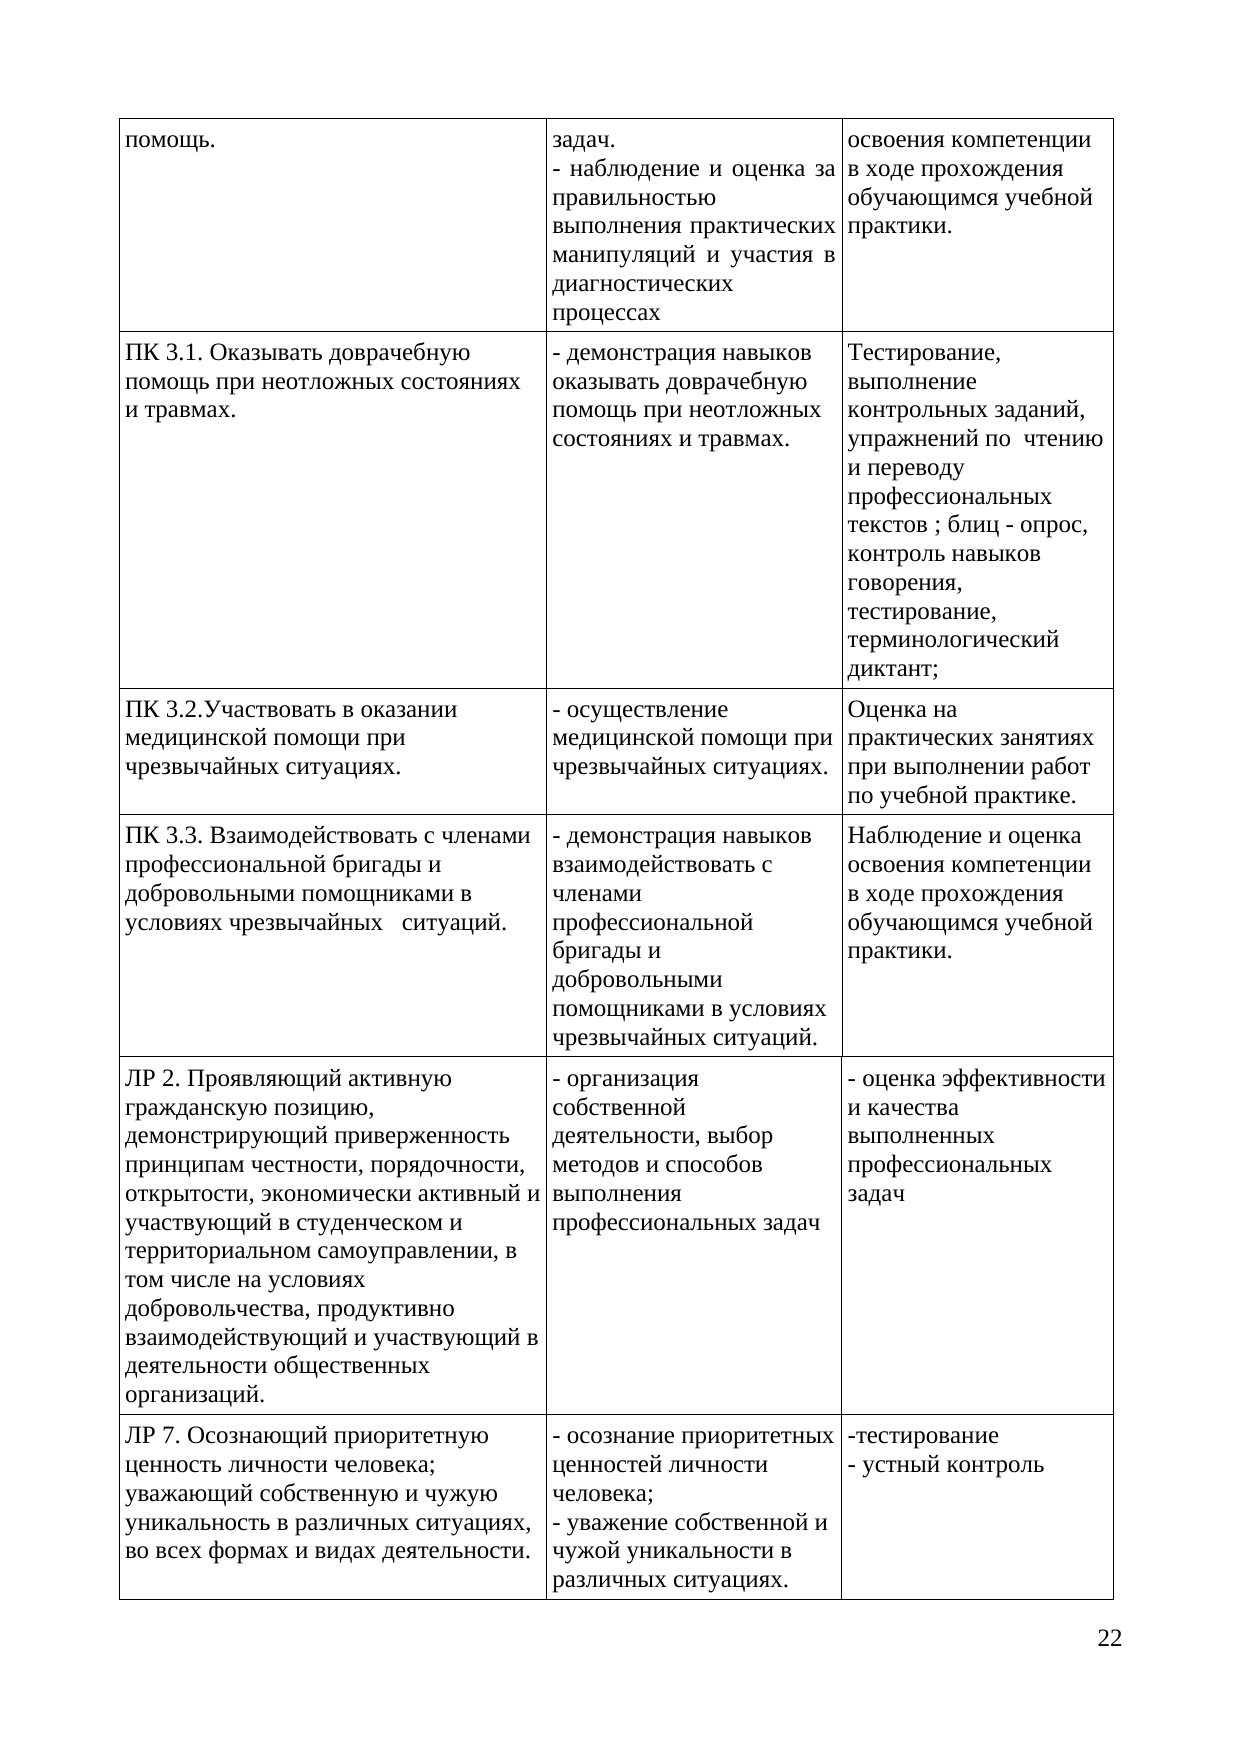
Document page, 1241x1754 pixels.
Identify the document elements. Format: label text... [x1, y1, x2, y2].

table_cell ПК 3.3. Взаимодействовать с членами профессиональной бригады и добровольными помощниками в условиях чрезвычайных ситуаций. [120, 815, 546, 1056]
table_cell -тестирование - устный контроль [842, 1415, 1113, 1598]
table_cell ПК 3.1. Оказывать доврачебную помощь при неотложных состояниях и травмах. [120, 332, 546, 688]
table_cell - демонстрация навыков оказывать доврачебную помощь при неотложных состояниях и травмах. [547, 332, 842, 688]
table_cell - оценка эффективности и качества выполненных профессиональных задач [842, 1057, 1113, 1413]
table_cell Оценка на практических занятиях при выполнении работ по учебной практике. [843, 689, 1113, 814]
table_cell - демонстрация навыков взаимодействовать с членами профессиональной бригады и добровольными помощниками в условиях чрезвычайных ситуаций. [547, 815, 842, 1056]
table_cell ЛР 2. Проявляющий активную гражданскую позицию, демонстрирующий приверженность принципам честности, порядочности, открытости, экономически активный и участвующий в студенческом и территориальном самоуправлении, в том числе на условиях добровольчества, продуктивно взаимодействующий и участвующий в деятельности общественных организаций. [120, 1057, 546, 1413]
table_cell задач. - наблюдение и оценка за правильностью выполнения практических манипуляций и участия в диагностических процессах [547, 119, 842, 331]
table_cell Тестирование, выполнение контрольных заданий, упражнений по чтению и переводу профессиональных текстов ; блиц - опрос, контроль навыков говорения, тестирование, терминологический диктант; [843, 332, 1113, 688]
table_cell - осуществление медицинской помощи при чрезвычайных ситуациях. [547, 689, 842, 814]
table_cell освоения компетенции в ходе прохождения обучающимся учебной практики. [843, 119, 1113, 331]
table_cell ЛР 7. Осознающий приоритетную ценность личности человека; уважающий собственную и чужую уникальность в различных ситуациях, во всех формах и видах деятельности. [120, 1415, 546, 1598]
table_cell ПК 3.2.Участвовать в оказании медицинской помощи при чрезвычайных ситуациях. [120, 689, 546, 814]
table_cell помощь. [120, 119, 546, 331]
table_cell Наблюдение и оценка освоения компетенции в ходе прохождения обучающимся учебной практики. [843, 815, 1113, 1056]
table_cell - осознание приоритетных ценностей личности человека; - уважение собственной и чужой уникальности в различных ситуациях. [547, 1415, 841, 1598]
table_cell - организация собственной деятельности, выбор методов и способов выполнения профессиональных задач [547, 1057, 841, 1413]
